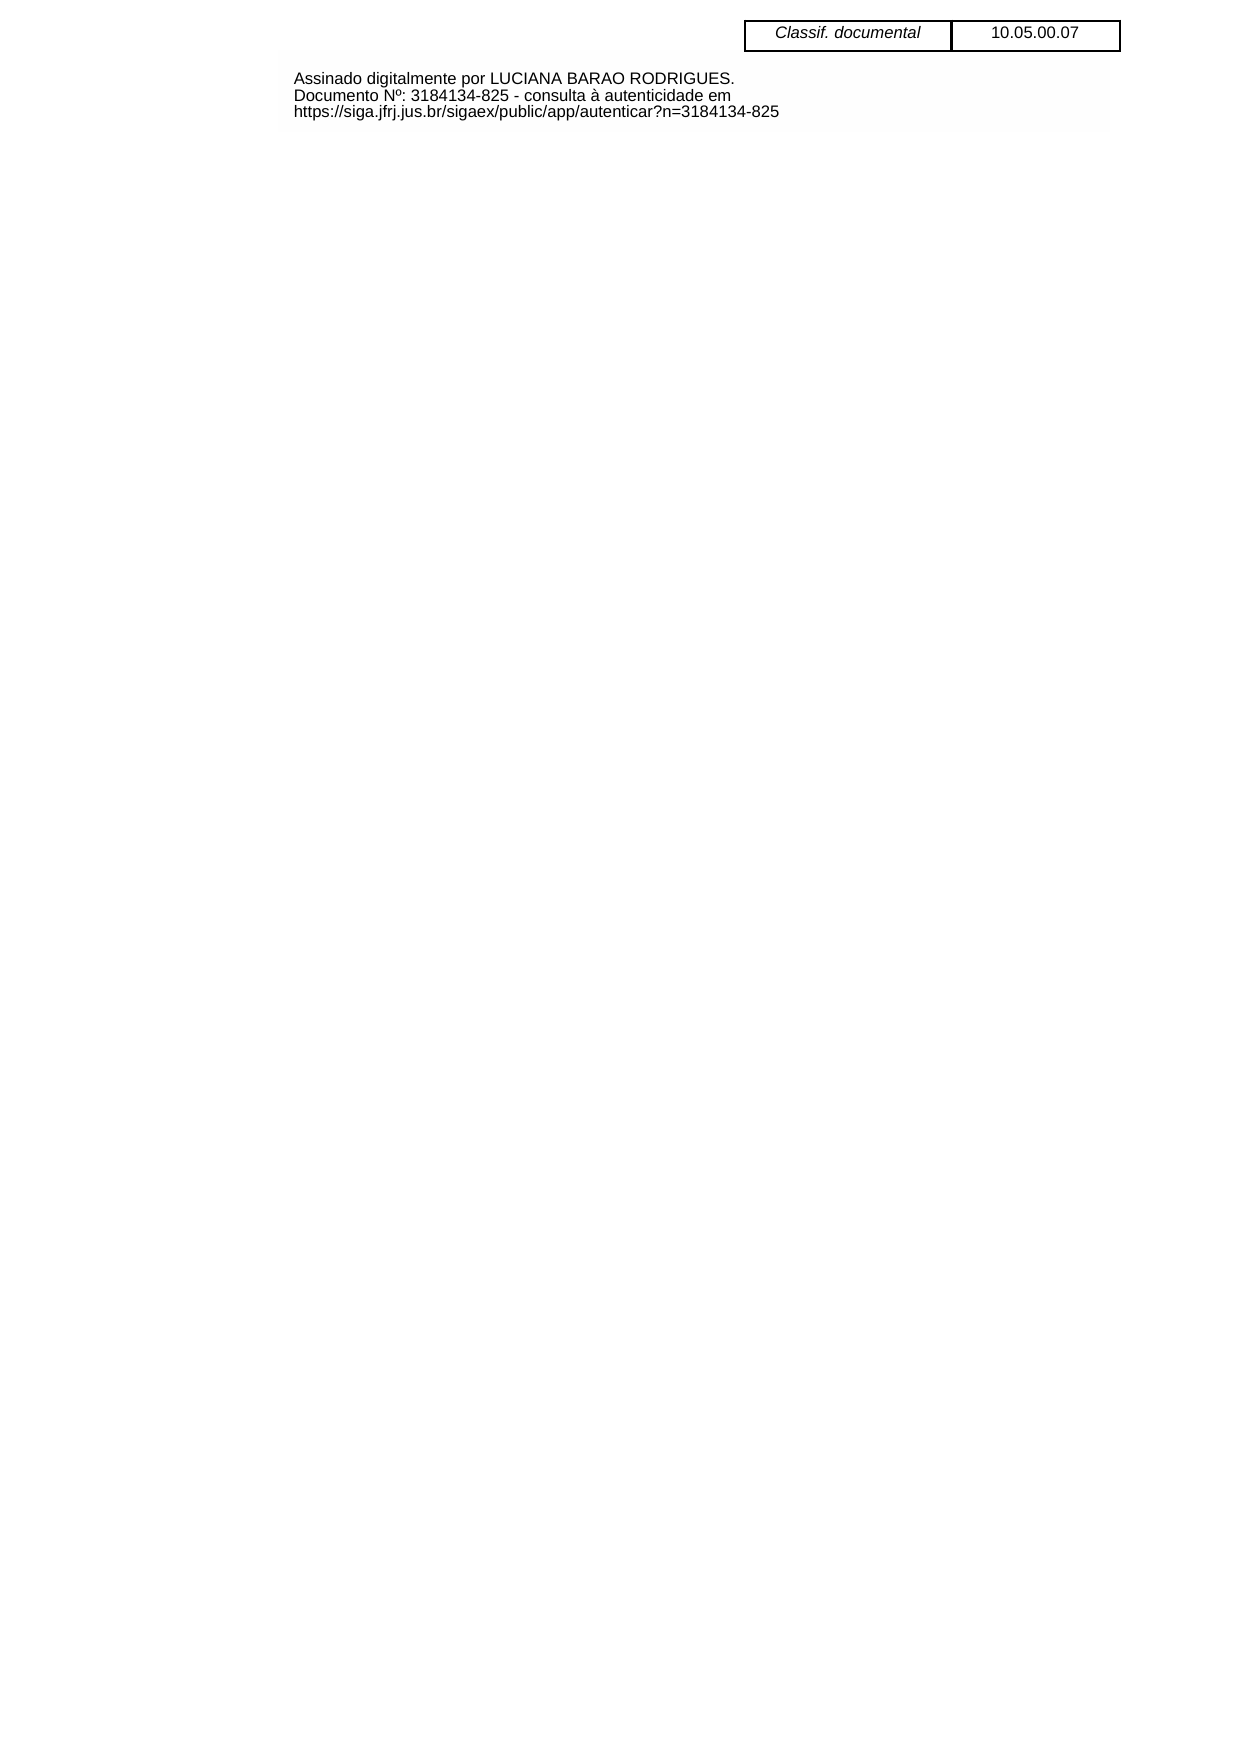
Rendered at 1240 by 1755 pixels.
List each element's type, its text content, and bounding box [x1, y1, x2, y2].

table_cell Assinado digitalmente por LUCIANA BARAO RODRIGUES. Documento Nº: 3184134-825 - consulta à autenticidade em https://siga.jfrj.jus.br/sigaex/public/app/autenticar?n=3184134-825 [278, 50, 1110, 132]
table_header [165, 20, 277, 132]
table_header [278, 20, 744, 49]
table_header 10.05.00.07 [953, 22, 1119, 49]
table_header Classif. documental [746, 22, 950, 49]
table_cell [1110, 52, 1120, 132]
